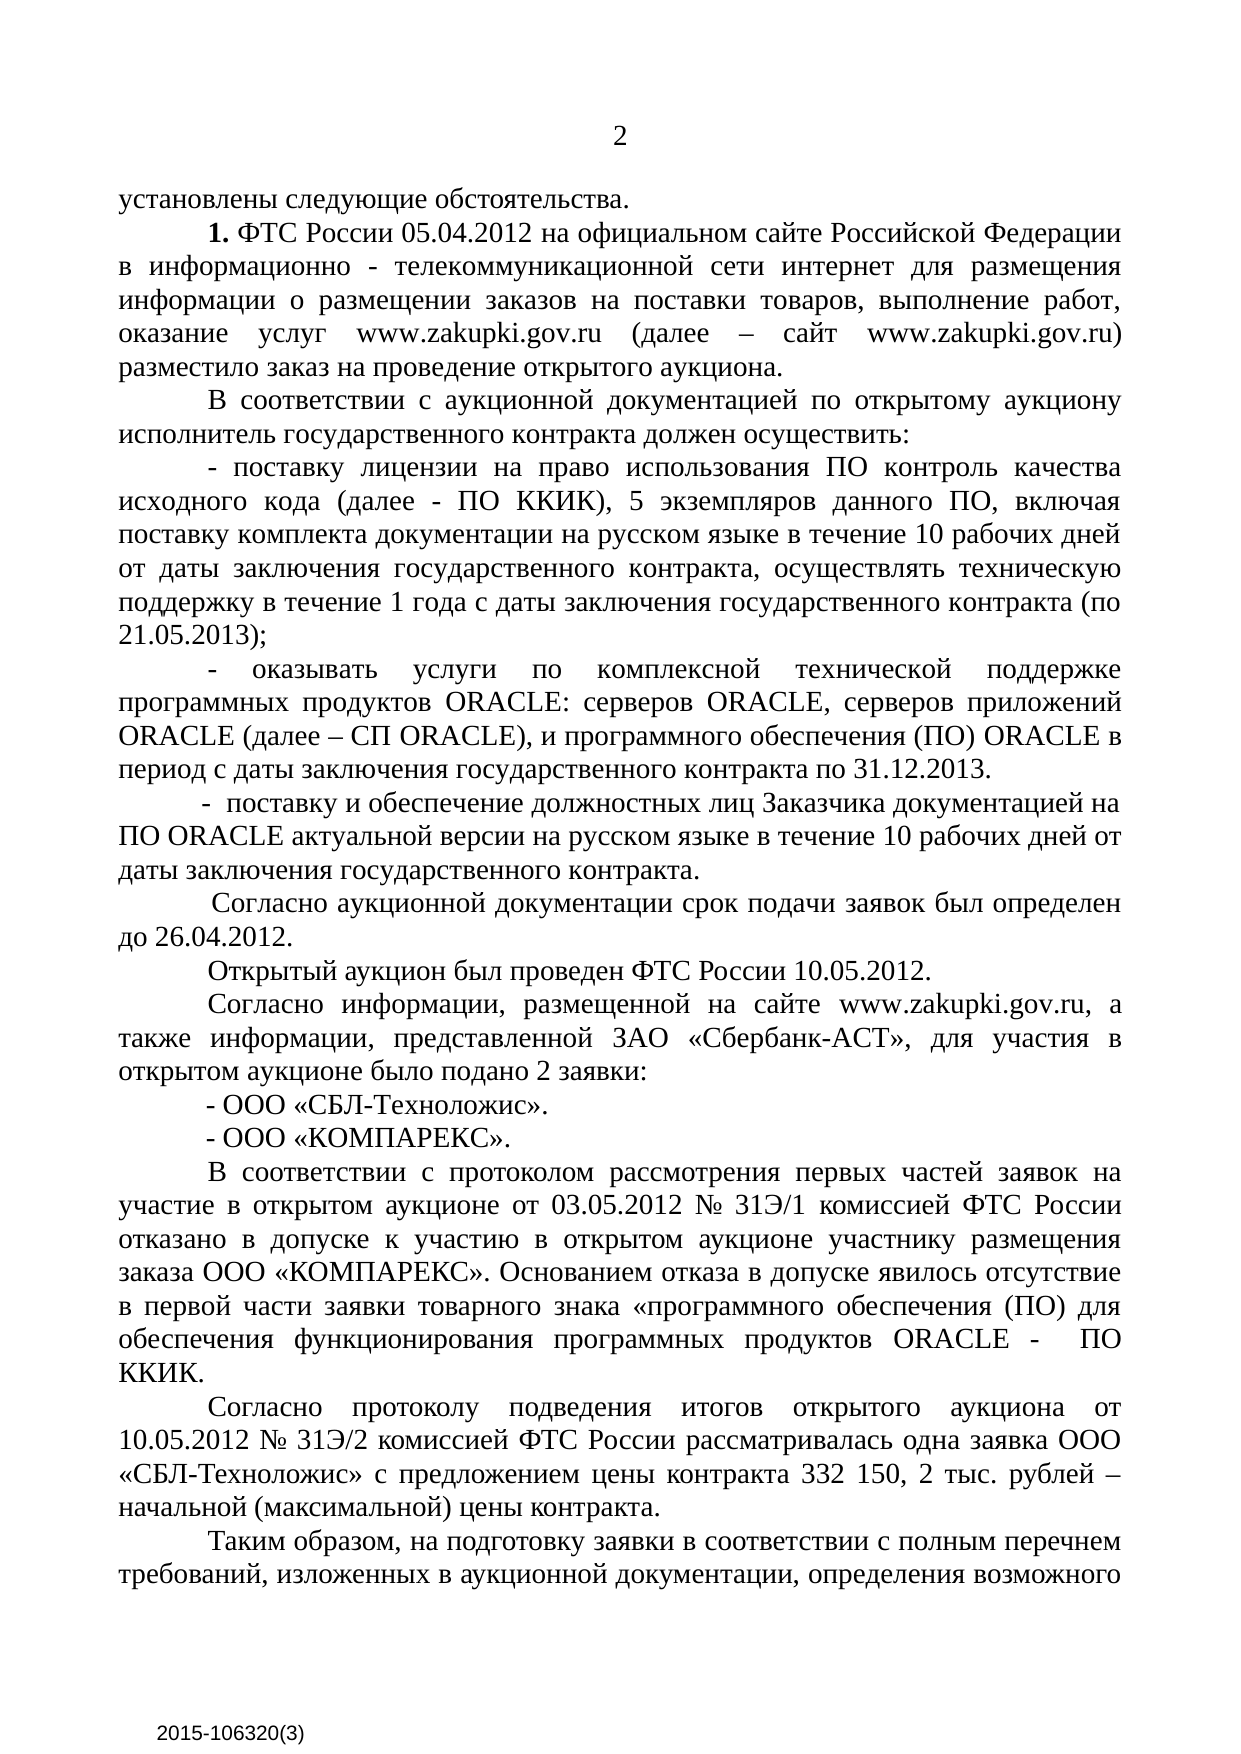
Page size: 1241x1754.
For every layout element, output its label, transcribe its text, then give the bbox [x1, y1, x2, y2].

text В соответствии с протоколом рассмотрения первых частей заявок на участие в открытом аукционе от 03.05.2012 № 31Э/1 комиссией ФТС России отказано в допуске к участию в открытом аукционе участнику размещения заказа ООО «КОМПАРЕКС». Основанием отказа в допуске явилось отсутствие в первой части заявки товарного знака «программного обеспечения (ПО) для обеспечения функционирования программных продуктов ORACLE - ПО ККИК. [118, 1154, 1122, 1389]
list Согласно аукционной документации срок подачи заявок был определен до 26.04.2012. [118, 886, 1122, 953]
text Согласно протоколу подведения итогов открытого аукциона от 10.05.2012 № 31Э/2 комиссией ФТС России рассматривалась одна заявка ООО «СБЛ-Техноложис» с предложением цены контракта 332 150, 2 тыс. рублей – начальной (максимальной) цены контракта. [118, 1389, 1122, 1523]
text установлены следующие обстоятельства. [118, 181, 1122, 215]
text - ООО «СБЛ-Техноложис». [193, 1087, 1122, 1120]
text Таким образом, на подготовку заявки в соответствии с полным перечнем требований, изложенных в аукционной документации, определения возможного [118, 1523, 1122, 1590]
list - поставку и обеспечение должностных лиц Заказчика документацией на ПО ORACLE актуальной версии на русском языке в течение 10 рабочих дней от даты заключения государственного контракта. [118, 785, 1122, 886]
text 1. ФТС России 05.04.2012 на официальном сайте Российской Федерации в информационно - телекоммуникационной сети интернет для размещения информации о размещении заказов на поставки товаров, выполнение работ, оказание услуг www.zakupki.gov.ru (далее – сайт www.zakupki.gov.ru) разместило заказ на проведение открытого аукциона. [118, 215, 1122, 382]
text Согласно информации, размещенной на сайте www.zakupki.gov.ru, а также информации, представленной ЗАО «Сбербанк-АСТ», для участия в открытом аукционе было подано 2 заявки: [118, 986, 1122, 1087]
text В соответствии с аукционной документацией по открытому аукциону исполнитель государственного контракта должен осуществить: [118, 382, 1122, 449]
list - ООО «КОМПАРЕКС». [206, 1120, 1122, 1154]
text - оказывать услуги по комплексной технической поддержке программных продуктов ORACLE: серверов ORACLE, серверов приложений ORACLE (далее – СП ORACLE), и программного обеспечения (ПО) ORACLE в период с даты заключения государственного контракта по 31.12.2013. [118, 651, 1122, 785]
text - поставку лицензии на право использования ПО контроль качества исходного кода (далее - ПО ККИК), 5 экземпляров данного ПО, включая поставку комплекта документации на русском языке в течение 10 рабочих дней от даты заключения государственного контракта, осуществлять техническую поддержку в течение 1 года с даты заключения государственного контракта (по 21.05.2013); [118, 449, 1122, 651]
text Открытый аукцион был проведен ФТС России 10.05.2012. [118, 953, 1122, 986]
